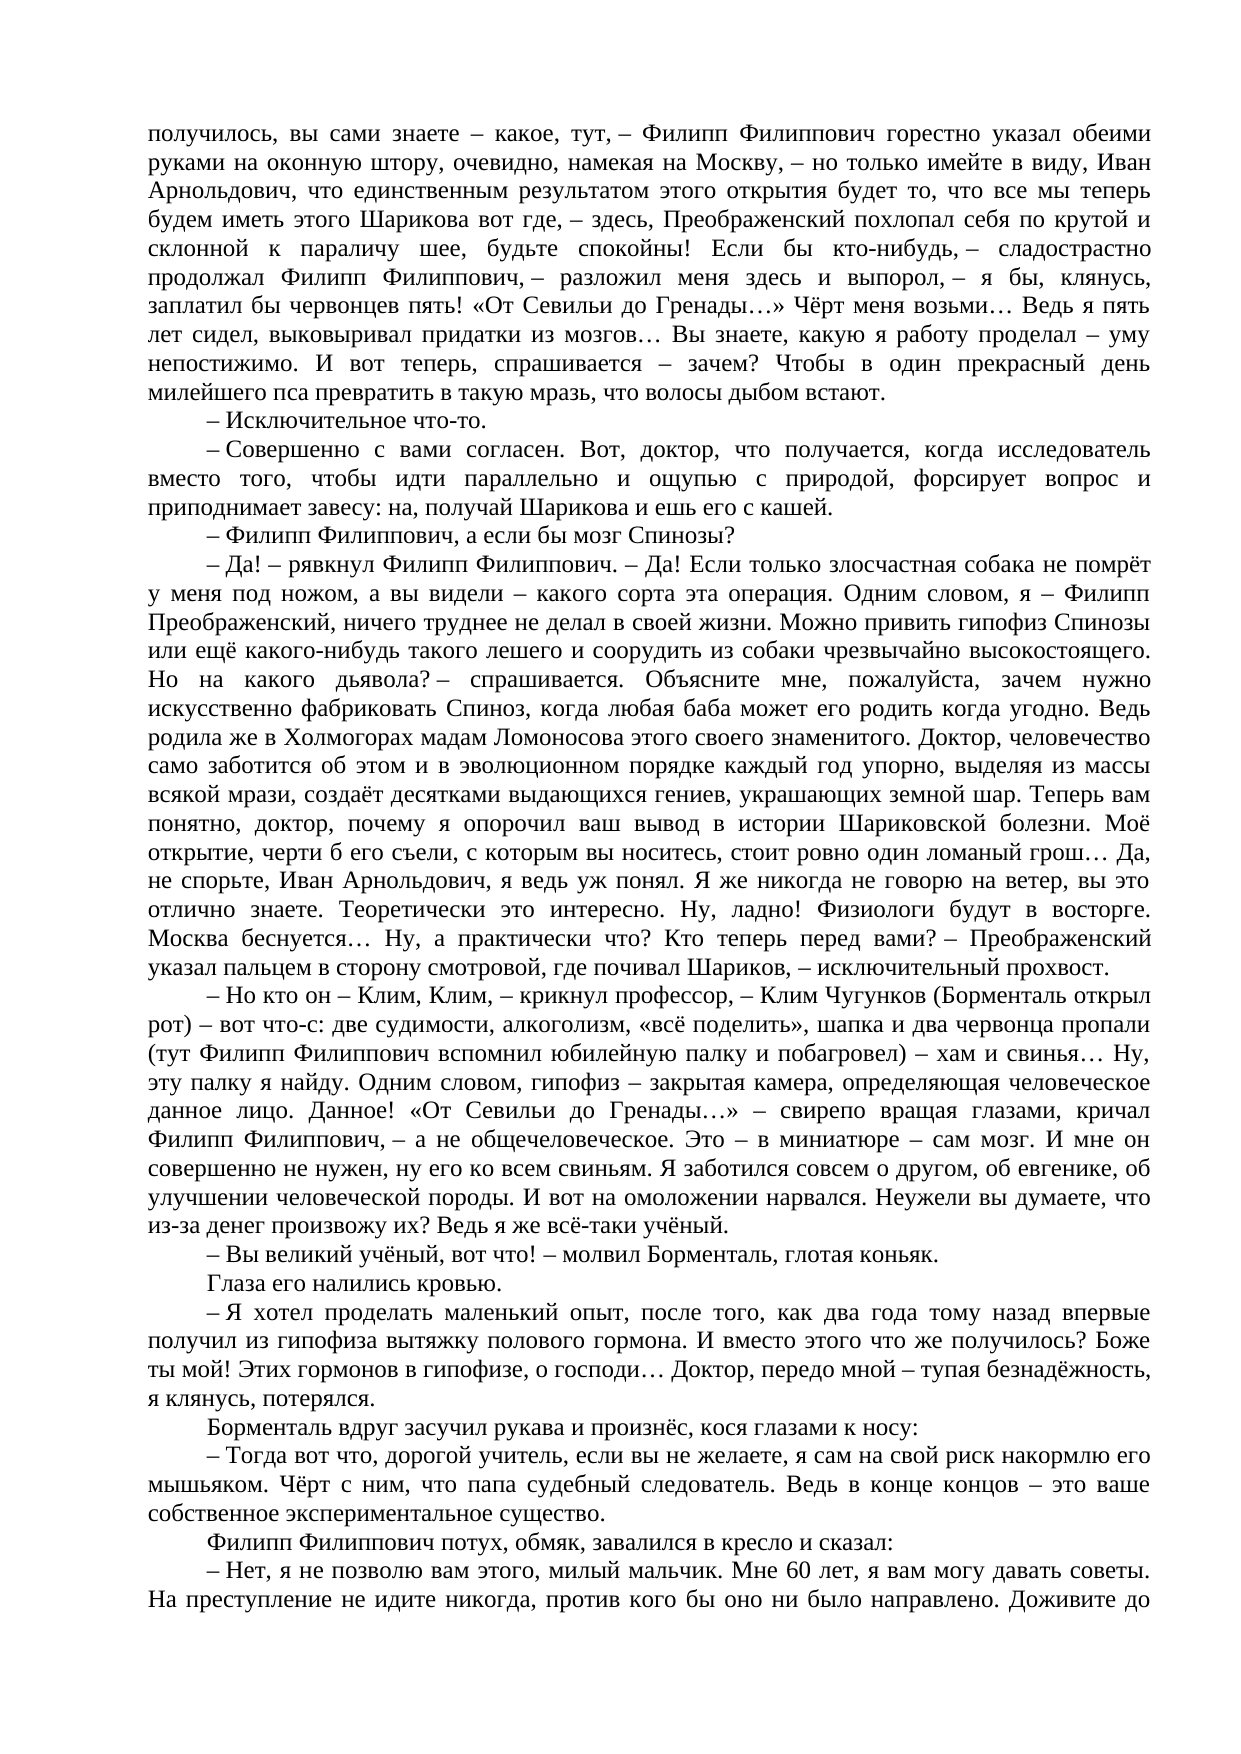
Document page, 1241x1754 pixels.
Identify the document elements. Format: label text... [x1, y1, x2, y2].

text – Исключительное что-то. [148, 406, 1152, 434]
text – Совершенно с вами согласен. Вот, доктор, что получается, когда исследователь вместо того, чтобы идти параллельно и ощупью с природой, форсирует вопрос и приподнимает завесу: на, получай Шарикова и ешь его с кашей. [148, 434, 1152, 521]
text Борменталь вдруг засучил рукава и произнёс, кося глазами к носу: [148, 1412, 1152, 1441]
text получилось, вы сами знаете – какое, тут, – Филипп Филиппович горестно указал обеими руками на оконную штору, очевидно, намекая на Москву, – но только имейте в виду, Иван Арнольдович, что единственным результатом этого открытия будет то, что все мы теперь будем иметь этого Шарикова вот где, – здесь, Преображенский похлопал себя по крутой и склонной к параличу шее, будьте спокойны! Если бы кто-нибудь, – сладострастно продолжал Филипп Филиппович, – разложил меня здесь и выпорол, – я бы, клянусь, заплатил бы червонцев пять! «От Севильи до Гренады…» Чёрт меня возьми… Ведь я пять лет сидел, выковыривал придатки из мозгов… Вы знаете, какую я работу проделал – уму непостижимо. И вот теперь, спрашивается – зачем? Чтобы в один прекрасный день милейшего пса превратить в такую мразь, что волосы дыбом встают. [148, 118, 1152, 406]
text – Вы великий учёный, вот что! – молвил Борменталь, глотая коньяк. [148, 1239, 1152, 1268]
text – Но кто он – Клим, Клим, – крикнул профессор, – Клим Чугунков (Борменталь открыл рот) – вот что-с: две судимости, алкоголизм, «всё поделить», шапка и два червонца пропали (тут Филипп Филиппович вспомнил юбилейную палку и побагровел) – хам и свинья… Ну, эту палку я найду. Одним словом, гипофиз – закрытая камера, определяющая человеческое данное лицо. Данное! «От Севильи до Гренады…» – свирепо вращая глазами, кричал Филипп Филиппович, – а не общечеловеческое. Это – в миниатюре – сам мозг. И мне он совершенно не нужен, ну его ко всем свиньям. Я заботился совсем о другом, об евгенике, об улучшении человеческой породы. И вот на омоложении нарвался. Неужели вы думаете, что из-за денег произвожу их? Ведь я же всё-таки учёный. [148, 981, 1152, 1239]
text – Тогда вот что, дорогой учитель, если вы не желаете, я сам на свой риск накормлю его мышьяком. Чёрт с ним, что папа судебный следователь. Ведь в конце концов – это ваше собственное экспериментальное существо. [148, 1441, 1152, 1527]
text – Нет, я не позволю вам этого, милый мальчик. Мне 60 лет, я вам могу давать советы. На преступление не идите никогда, против кого бы оно ни было направлено. Доживите до [148, 1556, 1152, 1613]
text Филипп Филиппович потух, обмяк, завалился в кресло и сказал: [148, 1527, 1152, 1556]
text – Я хотел проделать маленький опыт, после того, как два года тому назад впервые получил из гипофиза вытяжку полового гормона. И вместо этого что же получилось? Боже ты мой! Этих гормонов в гипофизе, о господи… Доктор, передо мной – тупая безнадёжность, я клянусь, потерялся. [148, 1297, 1152, 1412]
text Глаза его налились кровью. [148, 1268, 1152, 1297]
text – Филипп Филиппович, а если бы мозг Спинозы? [148, 521, 1152, 549]
text – Да! – рявкнул Филипп Филиппович. – Да! Если только злосчастная собака не помрёт у меня под ножом, а вы видели – какого сорта эта операция. Одним словом, я – Филипп Преображенский, ничего труднее не делал в своей жизни. Можно привить гипофиз Спинозы или ещё какого-нибудь такого лешего и соорудить из собаки чрезвычайно высокостоящего. Но на какого дьявола? – спрашивается. Объясните мне, пожалуйста, зачем нужно искусственно фабриковать Спиноз, когда любая баба может его родить когда угодно. Ведь родила же в Холмогорах мадам Ломоносова этого своего знаменитого. Доктор, человечество само заботится об этом и в эволюционном порядке каждый год упорно, выделяя из массы всякой мрази, создаёт десятками выдающихся гениев, украшающих земной шар. Теперь вам понятно, доктор, почему я опорочил ваш вывод в истории Шариковской болезни. Моё открытие, черти б его съели, с которым вы носитесь, стоит ровно один ломаный грош… Да, не спорьте, Иван Арнольдович, я ведь уж понял. Я же никогда не говорю на ветер, вы это отлично знаете. Теоретически это интересно. Ну, ладно! Физиологи будут в восторге. Москва беснуется… Ну, а практически что? Кто теперь перед вами? – Преображенский указал пальцем в сторону смотровой, где почивал Шариков, – исключительный прохвост. [148, 549, 1152, 981]
